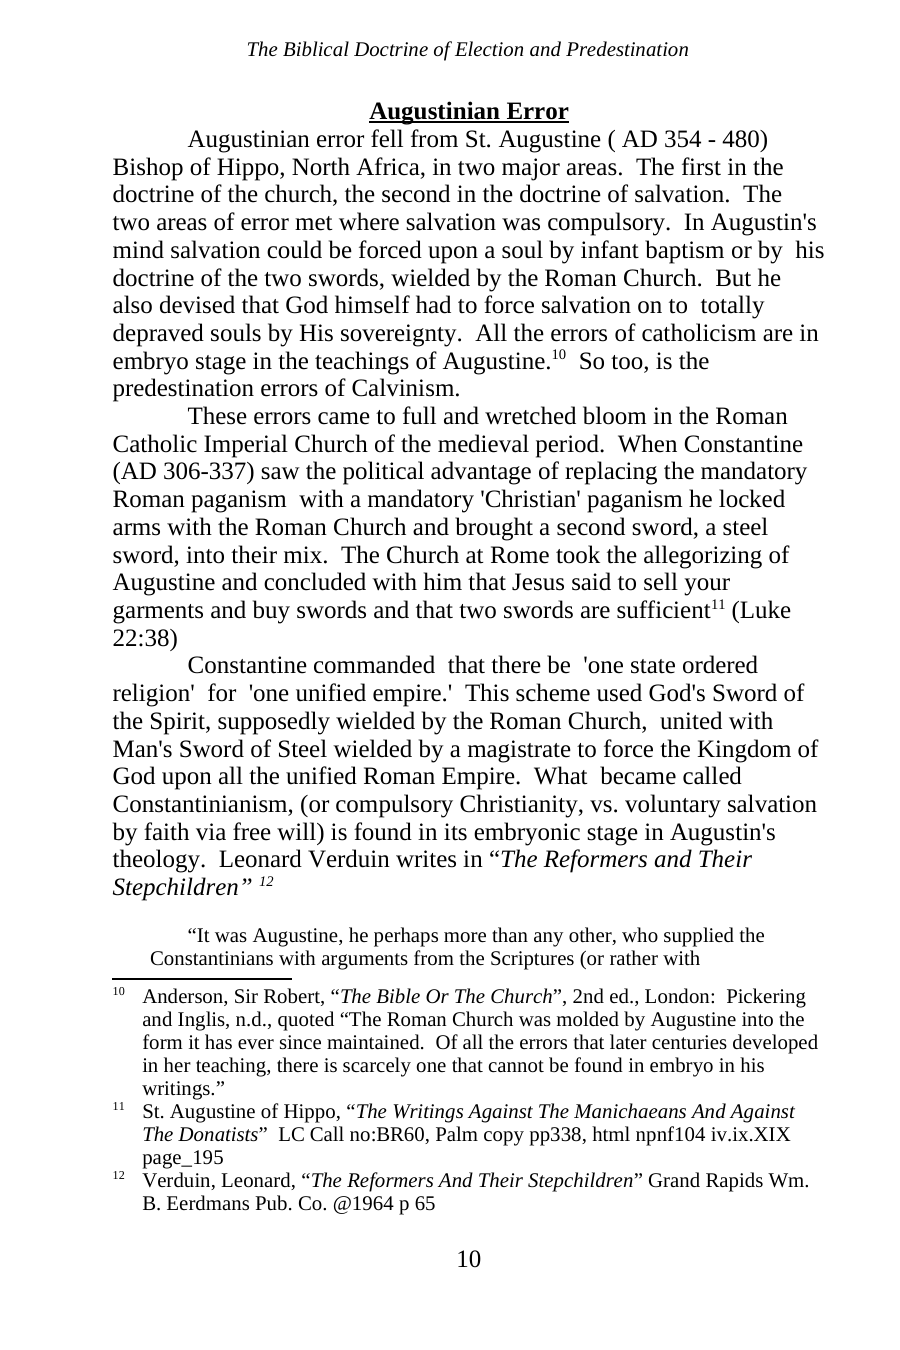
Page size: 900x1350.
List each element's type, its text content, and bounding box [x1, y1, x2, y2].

text “It was Augustine, he perhaps more than any other, who supplied the Constantinians with arguments from the Scriptures (or rather with [150, 924, 787, 970]
text Verduin, Leonard, “The Reformers And Their Stepchildren” Grand Rapids Wm. B. Eerdmans Pub. Co. @1964 p 65 [112, 1169, 825, 1215]
text Augustinian error fell from St. Augustine ( AD 354 - 480) Bishop of Hippo, North Africa, in two major areas. The first in the doctrine of the church, the second in the doctrine of salvation. The two areas of error met where salvation was compulsory. In Augustin's mind salvation could be forced upon a soul by infant baptism or by his doctrine of the two swords, wielded by the Roman Church. But he also devised that God himself had to force salvation on to totally depraved souls by His sovereignty. All the errors of catholicism are in embryo stage in the teachings of Augustine. So too, is the predestination errors of Calvinism. [112, 125, 825, 402]
text St. Augustine of Hippo, “The Writings Against The Manichaeans And Against The Donatists” LC Call no:BR60, Palm copy pp338, html npnf104 iv.ix.XIX page_195 [112, 1100, 825, 1169]
text These errors came to full and wretched bloom in the Roman Catholic Imperial Church of the medieval period. When Constantine (AD 306-337) saw the political advantage of replacing the mandatory Roman paganism with a mandatory 'Christian' paganism he locked arms with the Roman Church and brought a second sword, a steel sword, into their mix. The Church at Rome took the allegorizing of Augustine and concluded with him that Jesus said to sell your garments and buy swords and that two swords are sufficient (Luke 22:38) [112, 402, 825, 652]
text Augustinian Error [112, 97, 825, 125]
text Constantine commanded that there be 'one state ordered religion' for 'one unified empire.' This scheme used God's Sword of the Spirit, supposedly wielded by the Roman Church, united with Man's Sword of Steel wielded by a magistrate to force the Kingdom of God upon all the unified Roman Empire. What became called Constantinianism, (or compulsory Christianity, vs. voluntary salvation by faith via free will) is found in its embryonic stage in Augustin's theology. Leonard Verduin writes in “The Reformers and Their Stepchildren” [112, 652, 825, 901]
text Anderson, Sir Robert, “The Bible Or The Church”, 2nd ed., London: Pickering and Inglis, n.d., quoted “The Roman Church was molded by Augustine into the form it has ever since maintained. Of all the errors that later centuries developed in her teaching, there is scarcely one that cannot be found in embryo in his writings.” [112, 985, 825, 1100]
